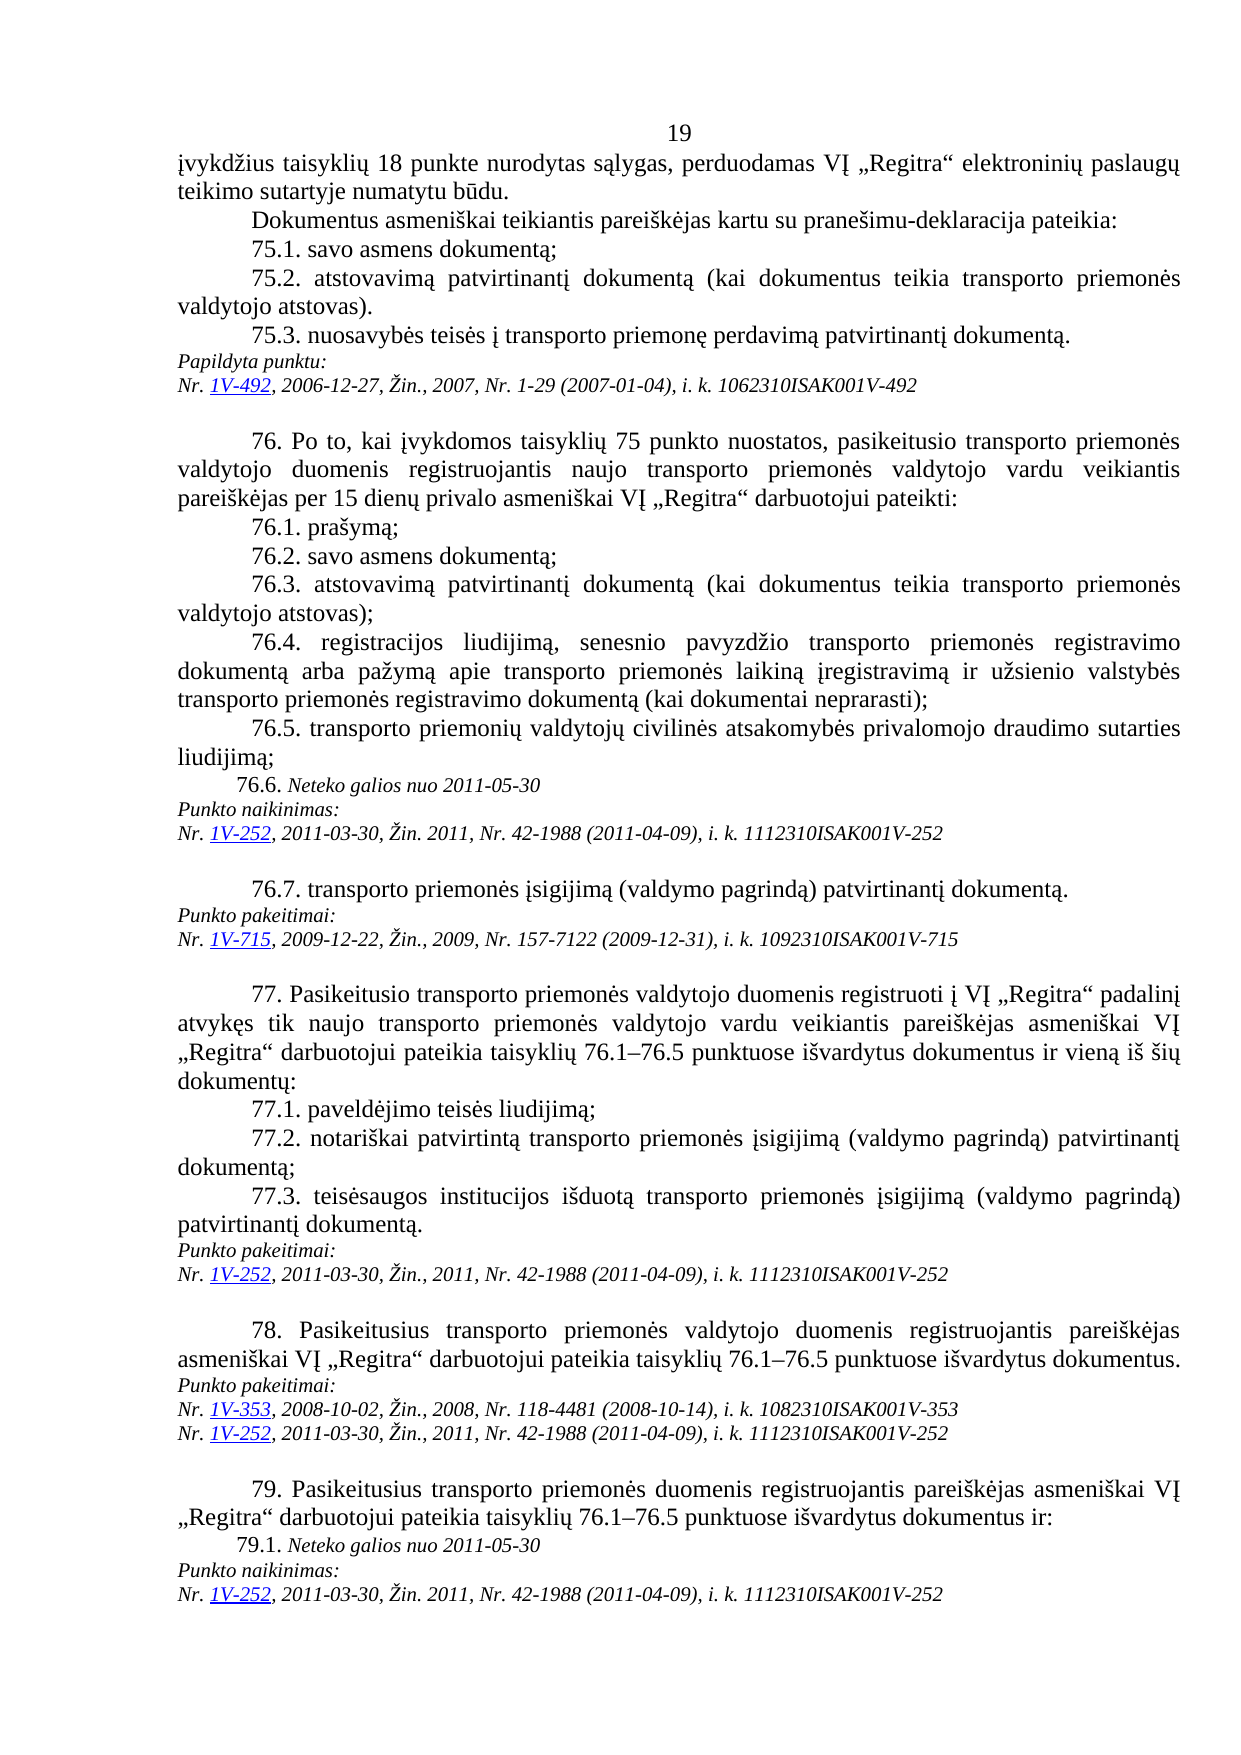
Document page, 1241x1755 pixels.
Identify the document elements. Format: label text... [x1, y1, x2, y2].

text Nr. 1V-252, 2011-03-30, Žin. 2011, Nr. 42-1988 (2011-04-09), i. k. 1112310ISAK001V-252 [177, 821, 1181, 845]
text Punkto naikinimas: [177, 1557, 1181, 1582]
text 76.1. prašymą; [177, 512, 1181, 541]
text 79.1. Neteko galios nuo 2011-05-30 [177, 1531, 1181, 1557]
text 76. Po to, kai įvykdomos taisyklių 75 punkto nuostatos, pasikeitusio transporto priemonės valdytojo duomenis registruojantis naujo transporto priemonės valdytojo vardu veikiantis pareiškėjas per 15 dienų privalo asmeniškai VĮ „Regitra“ darbuotojui pateikti: [177, 426, 1181, 512]
text 77.1. paveldėjimo teisės liudijimą; [177, 1094, 1181, 1123]
text Papildyta punktu: [177, 349, 1181, 373]
text 76.5. transporto priemonių valdytojų civilinės atsakomybės privalomojo draudimo sutarties liudijimą; [177, 713, 1181, 771]
text 76.6. Neteko galios nuo 2011-05-30 [177, 771, 1181, 797]
text 76.7. transporto priemonės įsigijimą (valdymo pagrindą) patvirtinantį dokumentą. [177, 874, 1181, 903]
text Nr. 1V-492, 2006-12-27, Žin., 2007, Nr. 1-29 (2007-01-04), i. k. 1062310ISAK001V-492 [177, 373, 1181, 397]
text 77. Pasikeitusio transporto priemonės valdytojo duomenis registruoti į VĮ „Regitra“ padalinį atvykęs tik naujo transporto priemonės valdytojo vardu veikiantis pareiškėjas asmeniškai VĮ „Regitra“ darbuotojui pateikia taisyklių 76.1–76.5 punktuose išvardytus dokumentus ir vieną iš šių dokumentų: [177, 979, 1181, 1094]
text 79. Pasikeitusius transporto priemonės duomenis registruojantis pareiškėjas asmeniškai VĮ „Regitra“ darbuotojui pateikia taisyklių 76.1–76.5 punktuose išvardytus dokumentus ir: [177, 1474, 1181, 1531]
text 77.3. teisėsaugos institucijos išduotą transporto priemonės įsigijimą (valdymo pagrindą) patvirtinantį dokumentą. [177, 1181, 1181, 1238]
text 75.2. atstovavimą patvirtinantį dokumentą (kai dokumentus teikia transporto priemonės valdytojo atstovas). [177, 263, 1181, 320]
text Punkto pakeitimai: [177, 1238, 1181, 1262]
text Nr. 1V-252, 2011-03-30, Žin., 2011, Nr. 42-1988 (2011-04-09), i. k. 1112310ISAK001V-252 [177, 1421, 1181, 1445]
text Nr. 1V-715, 2009-12-22, Žin., 2009, Nr. 157-7122 (2009-12-31), i. k. 1092310ISAK001V-715 [177, 927, 1181, 951]
text Punkto pakeitimai: [177, 1373, 1181, 1397]
text įvykdžius taisyklių 18 punkte nurodytas sąlygas, perduodamas VĮ „Regitra“ elektroninių paslaugų teikimo sutartyje numatytu būdu. [177, 148, 1181, 205]
text Nr. 1V-252, 2011-03-30, Žin. 2011, Nr. 42-1988 (2011-04-09), i. k. 1112310ISAK001V-252 [177, 1582, 1181, 1606]
text Nr. 1V-353, 2008-10-02, Žin., 2008, Nr. 118-4481 (2008-10-14), i. k. 1082310ISAK001V-353 [177, 1397, 1181, 1421]
text 78. Pasikeitusius transporto priemonės valdytojo duomenis registruojantis pareiškėjas asmeniškai VĮ „Regitra“ darbuotojui pateikia taisyklių 76.1–76.5 punktuose išvardytus dokumentus. [177, 1315, 1181, 1373]
text 76.3. atstovavimą patvirtinantį dokumentą (kai dokumentus teikia transporto priemonės valdytojo atstovas); [177, 569, 1181, 627]
text Punkto naikinimas: [177, 797, 1181, 821]
text 76.4. registracijos liudijimą, senesnio pavyzdžio transporto priemonės registravimo dokumentą arba pažymą apie transporto priemonės laikiną įregistravimą ir užsienio valstybės transporto priemonės registravimo dokumentą (kai dokumentai neprarasti); [177, 627, 1181, 713]
text Dokumentus asmeniškai teikiantis pareiškėjas kartu su pranešimu-deklaracija pateikia: [177, 205, 1181, 234]
text 76.2. savo asmens dokumentą; [177, 541, 1181, 569]
text 77.2. notariškai patvirtintą transporto priemonės įsigijimą (valdymo pagrindą) patvirtinantį dokumentą; [177, 1123, 1181, 1181]
text Punkto pakeitimai: [177, 903, 1181, 927]
text 75.1. savo asmens dokumentą; [177, 234, 1181, 263]
text Nr. 1V-252, 2011-03-30, Žin., 2011, Nr. 42-1988 (2011-04-09), i. k. 1112310ISAK001V-252 [177, 1262, 1181, 1286]
text 75.3. nuosavybės teisės į transporto priemonę perdavimą patvirtinantį dokumentą. [177, 320, 1181, 349]
